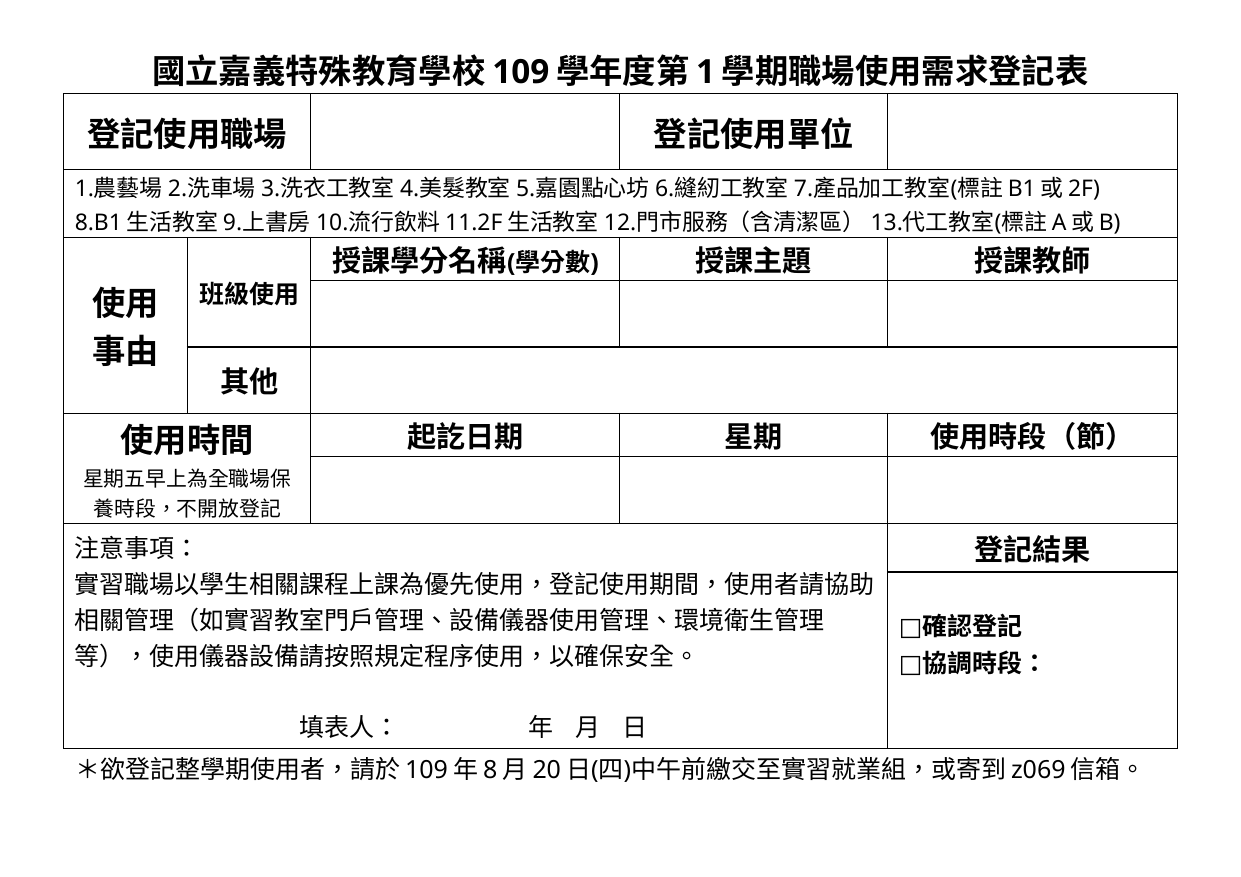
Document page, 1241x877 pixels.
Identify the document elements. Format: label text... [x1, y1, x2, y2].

table_cell [311, 457, 619, 522]
table_cell 登記結果 [888, 524, 1177, 571]
table_cell 授課學分名稱(學分數) [311, 238, 619, 280]
table_cell 使用時段（節） [888, 414, 1177, 456]
table_cell [888, 281, 1177, 346]
text ＊欲登記整學期使用者，請於109年8月20日(四)中午前繳交至實習就業組，或寄到z069信箱。 [75, 749, 1165, 787]
table_header 登記使用單位 [620, 94, 887, 169]
table_cell □確認登記 □協調時段： [888, 573, 1177, 748]
table_header 登記使用職場 [64, 94, 310, 169]
table_cell 起訖日期 [311, 414, 619, 456]
text 國立嘉義特殊教育學校109學年度第1學期職場使用需求登記表 [75, 45, 1165, 93]
table_cell 使用 事由 [64, 238, 187, 413]
table_header [311, 94, 619, 169]
table_cell 1.農藝場 2.洗車場 3.洗衣工教室 4.美髮教室 5.嘉園點心坊 6.縫紉工教室 7.產品加工教室(標註B1或2F) 8.B1生活教室9.上書房 10.流行飲料 11.2F生活教室 12.門市服務（含清潔區） 13.代工教室(標註A或B) [64, 170, 1177, 237]
table_cell 班級使用 [188, 238, 310, 346]
table_cell [620, 457, 887, 522]
table_cell 星期 [620, 414, 887, 456]
table_header [888, 94, 1177, 169]
table_cell [888, 457, 1177, 522]
table_cell 注意事項： 實習職場以學生相關課程上課為優先使用，登記使用期間，使用者請協助相關管理（如實習教室門戶管理、設備儀器使用管理、環境衛生管理等），使用儀器設備請按照規定程序使用，以確保安全。 填表人： 年 月 日 [64, 524, 887, 748]
table_cell [620, 281, 887, 346]
table_cell [311, 281, 619, 346]
table_cell [311, 348, 1177, 413]
table_cell 授課教師 [888, 238, 1177, 280]
table_cell 授課主題 [620, 238, 887, 280]
table_cell 使用時間 星期五早上為全職場保養時段，不開放登記 [64, 414, 310, 522]
table_cell 其他 [188, 348, 310, 413]
